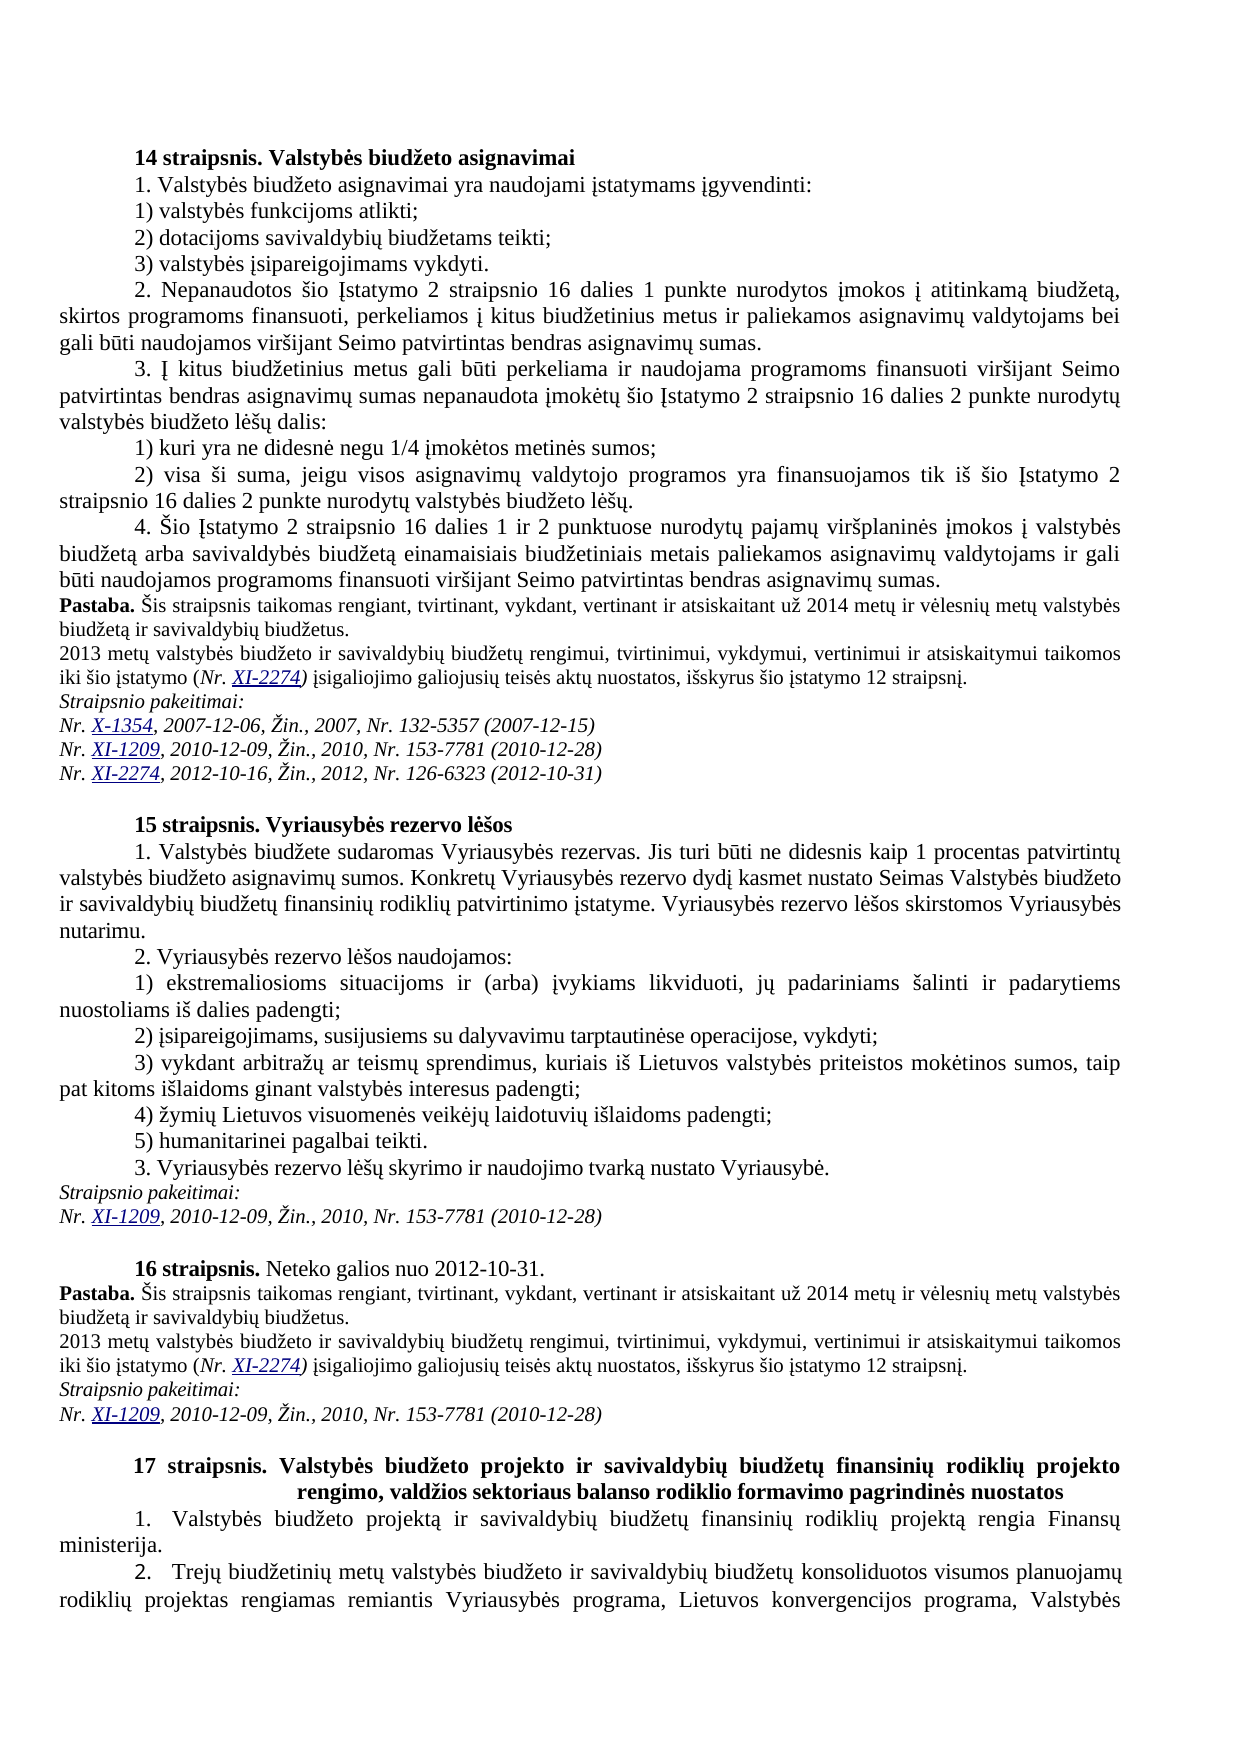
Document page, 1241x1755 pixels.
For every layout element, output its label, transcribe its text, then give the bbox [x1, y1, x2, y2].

text Straipsnio pakeitimai: [59, 1377, 1122, 1401]
text Nr. XI-1209, 2010-12-09, Žin., 2010, Nr. 153-7781 (2010-12-28) [59, 1401, 1122, 1426]
text Pastaba. Šis straipsnis taikomas rengiant, tvirtinant, vykdant, vertinant ir atsiskaitant už 2014 metų ir vėlesnių metų valstybės biudžetą ir savivaldybių biudžetus. [59, 1281, 1122, 1329]
text 1) ekstremaliosioms situacijoms ir (arba) įvykiams likviduoti, jų padariniams šalinti ir padarytiems nuostoliams iš dalies padengti; [59, 969, 1122, 1022]
text 5) humanitarinei pagalbai teikti. [59, 1128, 1122, 1154]
text Nr. X-1354, 2007-12-06, Žin., 2007, Nr. 132-5357 (2007-12-15) [59, 713, 1122, 737]
text 2) visa ši suma, jeigu visos asignavimų valdytojo programos yra finansuojamos tik iš šio Įstatymo 2 straipsnio 16 dalies 2 punkte nurodytų valstybės biudžeto lėšų. [59, 461, 1122, 513]
text 2) dotacijoms savivaldybių biudžetams teikti; [59, 223, 1122, 250]
list Trejų biudžetinių metų valstybės biudžeto ir savivaldybių biudžetų konsoliduotos visumos planuojamų rodiklių projektas rengiamas remiantis Vyriausybės programa, Lietuvos konvergencijos programa, Valstybės [59, 1557, 1122, 1612]
text 3. Į kitus biudžetinius metus gali būti perkeliama ir naudojama programoms finansuoti viršijant Seimo patvirtintas bendras asignavimų sumas nepanaudota įmokėtų šio Įstatymo 2 straipsnio 16 dalies 2 punkte nurodytų valstybės biudžeto lėšų dalis: [59, 355, 1122, 434]
text Straipsnio pakeitimai: [59, 689, 1122, 713]
text 16 straipsnis. Neteko galios nuo 2012-10-31. [59, 1255, 1122, 1281]
text 1. Valstybės biudžete sudaromas Vyriausybės rezervas. Jis turi būti ne didesnis kaip 1 procentas patvirtintų valstybės biudžeto asignavimų sumos. Konkretų Vyriausybės rezervo dydį kasmet nustato Seimas Valstybės biudžeto ir savivaldybių biudžetų finansinių rodiklių patvirtinimo įstatyme. Vyriausybės rezervo lėšos skirstomos Vyriausybės nutarimu. [59, 838, 1122, 943]
text 3) vykdant arbitražų ar teismų sprendimus, kuriais iš Lietuvos valstybės priteistos mokėtinos sumos, taip pat kitoms išlaidoms ginant valstybės interesus padengti; [59, 1048, 1122, 1101]
text 3) valstybės įsipareigojimams vykdyti. [59, 250, 1122, 276]
text 2013 metų valstybės biudžeto ir savivaldybių biudžetų rengimui, tvirtinimui, vykdymui, vertinimui ir atsiskaitymui taikomos iki šio įstatymo (Nr. XI-2274) įsigaliojimo galiojusių teisės aktų nuostatos, išskyrus šio įstatymo 12 straipsnį. [59, 1329, 1122, 1377]
text 15 straipsnis. Vyriausybės rezervo lėšos [59, 811, 1122, 838]
list Valstybės biudžeto projektą ir savivaldybių biudžetų finansinių rodiklių projektą rengia Finansų ministerija. [59, 1504, 1122, 1557]
subtitle 14 straipsnis. Valstybės biudžeto asignavimai [59, 144, 1122, 171]
text 2) įsipareigojimams, susijusiems su dalyvavimu tarptautinėse operacijose, vykdyti; [59, 1022, 1122, 1048]
text Nr. XI-1209, 2010-12-09, Žin., 2010, Nr. 153-7781 (2010-12-28) [59, 737, 1122, 761]
text 2013 metų valstybės biudžeto ir savivaldybių biudžetų rengimui, tvirtinimui, vykdymui, vertinimui ir atsiskaitymui taikomos iki šio įstatymo (Nr. XI-2274) įsigaliojimo galiojusių teisės aktų nuostatos, išskyrus šio įstatymo 12 straipsnį. [59, 641, 1122, 689]
text Pastaba. Šis straipsnis taikomas rengiant, tvirtinant, vykdant, vertinant ir atsiskaitant už 2014 metų ir vėlesnių metų valstybės biudžetą ir savivaldybių biudžetus. [59, 592, 1122, 641]
text 17 straipsnis. Valstybės biudžeto projekto ir savivaldybių biudžetų finansinių rodiklių projekto rengimo, valdžios sektoriaus balanso rodiklio formavimo pagrindinės nuostatos [133, 1452, 1122, 1504]
text 1. Valstybės biudžeto asignavimai yra naudojami įstatymams įgyvendinti: [59, 171, 1122, 197]
text 1) kuri yra ne didesnė negu 1/4 įmokėtos metinės sumos; [59, 434, 1122, 461]
text Straipsnio pakeitimai: [59, 1180, 1122, 1204]
text 4. Šio Įstatymo 2 straipsnio 16 dalies 1 ir 2 punktuose nurodytų pajamų viršplaninės įmokos į valstybės biudžetą arba savivaldybės biudžetą einamaisiais biudžetiniais metais paliekamos asignavimų valdytojams ir gali būti naudojamos programoms finansuoti viršijant Seimo patvirtintas bendras asignavimų sumas. [59, 513, 1122, 592]
text 2. Nepanaudotos šio Įstatymo 2 straipsnio 16 dalies 1 punkte nurodytos įmokos į atitinkamą biudžetą, skirtos programoms finansuoti, perkeliamos į kitus biudžetinius metus ir paliekamos asignavimų valdytojams bei gali būti naudojamos viršijant Seimo patvirtintas bendras asignavimų sumas. [59, 276, 1122, 355]
text 4) žymių Lietuvos visuomenės veikėjų laidotuvių išlaidoms padengti; [59, 1101, 1122, 1128]
text 1) valstybės funkcijoms atlikti; [59, 197, 1122, 223]
text Nr. XI-1209, 2010-12-09, Žin., 2010, Nr. 153-7781 (2010-12-28) [59, 1204, 1122, 1228]
text Nr. XI-2274, 2012-10-16, Žin., 2012, Nr. 126-6323 (2012-10-31) [59, 761, 1122, 785]
text 2. Vyriausybės rezervo lėšos naudojamos: [59, 943, 1122, 969]
text 3. Vyriausybės rezervo lėšų skyrimo ir naudojimo tvarką nustato Vyriausybė. [59, 1154, 1122, 1180]
